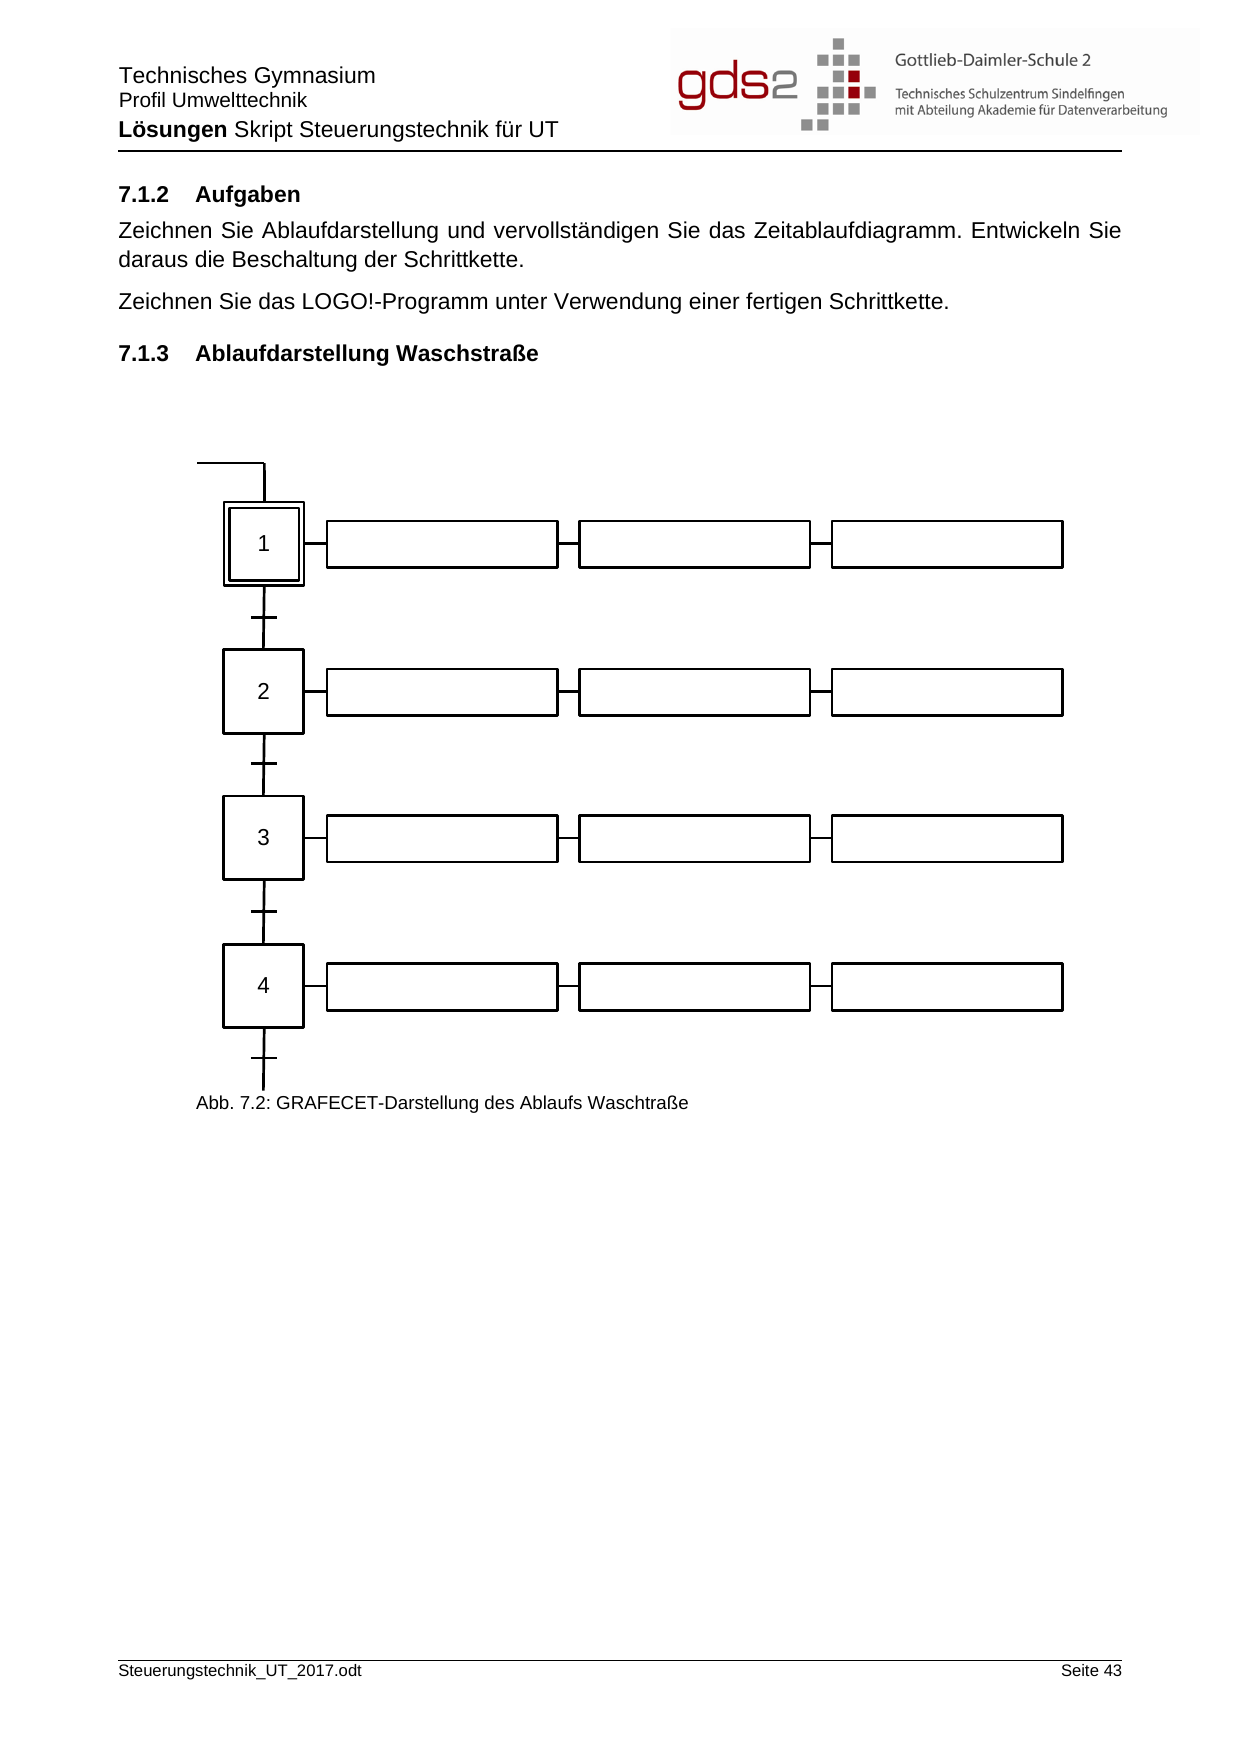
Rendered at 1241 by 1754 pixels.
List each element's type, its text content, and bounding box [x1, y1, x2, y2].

text Zeichnen Sie das LOGO!-Programm unter Verwendung einer fertigen Schrittkette. [118, 285, 1122, 315]
subtitle Ablaufdarstellung Waschstraße [118, 340, 1122, 366]
subtitle Aufgaben [118, 182, 1122, 207]
text Zeichnen Sie Ablaufdarstellung und vervollständigen Sie das Zeitablaufdiagramm. Entwickeln Sie daraus die Beschaltung der Schrittkette. [118, 214, 1122, 273]
text Abb. 7.2: GRAFECET-Darstellung des Ablaufs Waschtraße [196, 1092, 1064, 1113]
picture [670, 28, 1201, 135]
